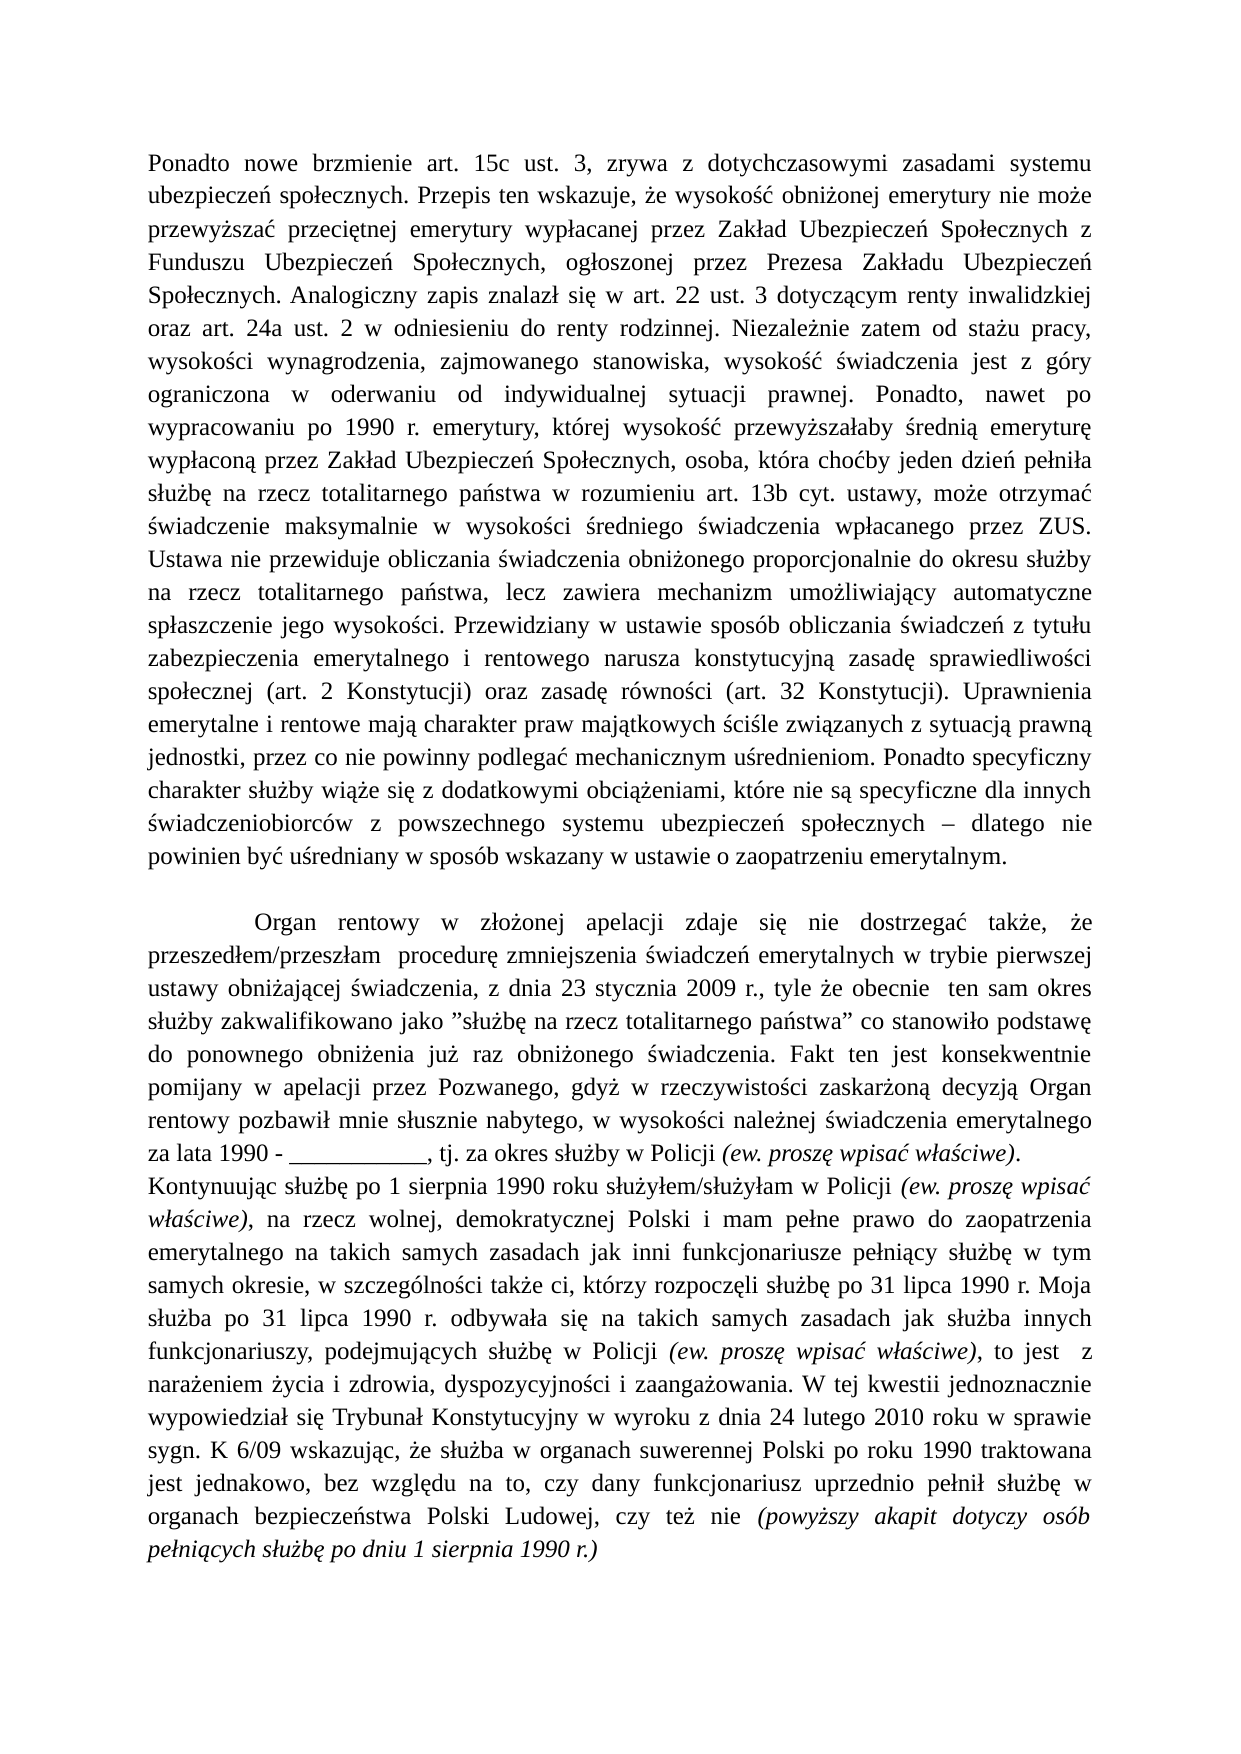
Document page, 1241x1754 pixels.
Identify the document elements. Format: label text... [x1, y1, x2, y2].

text Organ rentowy w złożonej apelacji zdaje się nie dostrzegać także, że przeszedłem/przeszłam procedurę zmniejszenia świadczeń emerytalnych w trybie pierwszej ustawy obniżającej świadczenia, z dnia 23 stycznia 2009 r., tyle że obecnie ten sam okres służby zakwalifikowano jako ”służbę na rzecz totalitarnego państwa” co stanowiło podstawę do ponownego obniżenia już raz obniżonego świadczenia. Fakt ten jest konsekwentnie pomijany w apelacji przez Pozwanego, gdyż w rzeczywistości zaskarżoną decyzją Organ rentowy pozbawił mnie słusznie nabytego, w wysokości należnej świadczenia emerytalnego za lata 1990 - ___________, tj. za okres służby w Policji (ew. proszę wpisać właściwe). [148, 907, 1093, 1167]
text Ponadto nowe brzmienie art. 15c ust. 3, zrywa z dotychczasowymi zasadami systemu ubezpieczeń społecznych. Przepis ten wskazuje, że wysokość obniżonej emerytury nie może przewyższać przeciętnej emerytury wypłacanej przez Zakład Ubezpieczeń Społecznych z Funduszu Ubezpieczeń Społecznych, ogłoszonej przez Prezesa Zakładu Ubezpieczeń Społecznych. Analogiczny zapis znalazł się w art. 22 ust. 3 dotyczącym renty inwalidzkiej oraz art. 24a ust. 2 w odniesieniu do renty rodzinnej. Niezależnie zatem od stażu pracy, wysokości wynagrodzenia, zajmowanego stanowiska, wysokość świadczenia jest z góry ograniczona w oderwaniu od indywidualnej sytuacji prawnej. Ponadto, nawet po wypracowaniu po 1990 r. emerytury, której wysokość przewyższałaby średnią emeryturę wypłaconą przez Zakład Ubezpieczeń Społecznych, osoba, która choćby jeden dzień pełniła służbę na rzecz totalitarnego państwa w rozumieniu art. 13b cyt. ustawy, może otrzymać świadczenie maksymalnie w wysokości średniego świadczenia wpłacanego przez ZUS. Ustawa nie przewiduje obliczania świadczenia obniżonego proporcjonalnie do okresu służby na rzecz totalitarnego państwa, lecz zawiera mechanizm umożliwiający automatyczne spłaszczenie jego wysokości. Przewidziany w ustawie sposób obliczania świadczeń z tytułu zabezpieczenia emerytalnego i rentowego narusza konstytucyjną zasadę sprawiedliwości społecznej (art. 2 Konstytucji) oraz zasadę równości (art. 32 Konstytucji). Uprawnienia emerytalne i rentowe mają charakter praw majątkowych ściśle związanych z sytuacją prawną jednostki, przez co nie powinny podlegać mechanicznym uśrednieniom. Ponadto specyficzny charakter służby wiąże się z dodatkowymi obciążeniami, które nie są specyficzne dla innych świadczeniobiorców z powszechnego systemu ubezpieczeń społecznych – dlatego nie powinien być uśredniany w sposób wskazany w ustawie o zaopatrzeniu emerytalnym. [148, 148, 1093, 870]
text Kontynuując służbę po 1 sierpnia 1990 roku służyłem/służyłam w Policji (ew. proszę wpisać właściwe), na rzecz wolnej, demokratycznej Polski i mam pełne prawo do zaopatrzenia emerytalnego na takich samych zasadach jak inni funkcjonariusze pełniący służbę w tym samych okresie, w szczególności także ci, którzy rozpoczęli służbę po 31 lipca 1990 r. Moja służba po 31 lipca 1990 r. odbywała się na takich samych zasadach jak służba innych funkcjonariuszy, podejmujących służbę w Policji (ew. proszę wpisać właściwe), to jest z narażeniem życia i zdrowia, dyspozycyjności i zaangażowania. W tej kwestii jednoznacznie wypowiedział się Trybunał Konstytucyjny w wyroku z dnia 24 lutego 2010 roku w sprawie sygn. K 6/09 wskazując, że służba w organach suwerennej Polski po roku 1990 traktowana jest jednakowo, bez względu na to, czy dany funkcjonariusz uprzednio pełnił służbę w organach bezpieczeństwa Polski Ludowej, czy też nie (powyższy akapit dotyczy osób pełniących służbę po dniu 1 sierpnia 1990 r.) [148, 1171, 1093, 1563]
